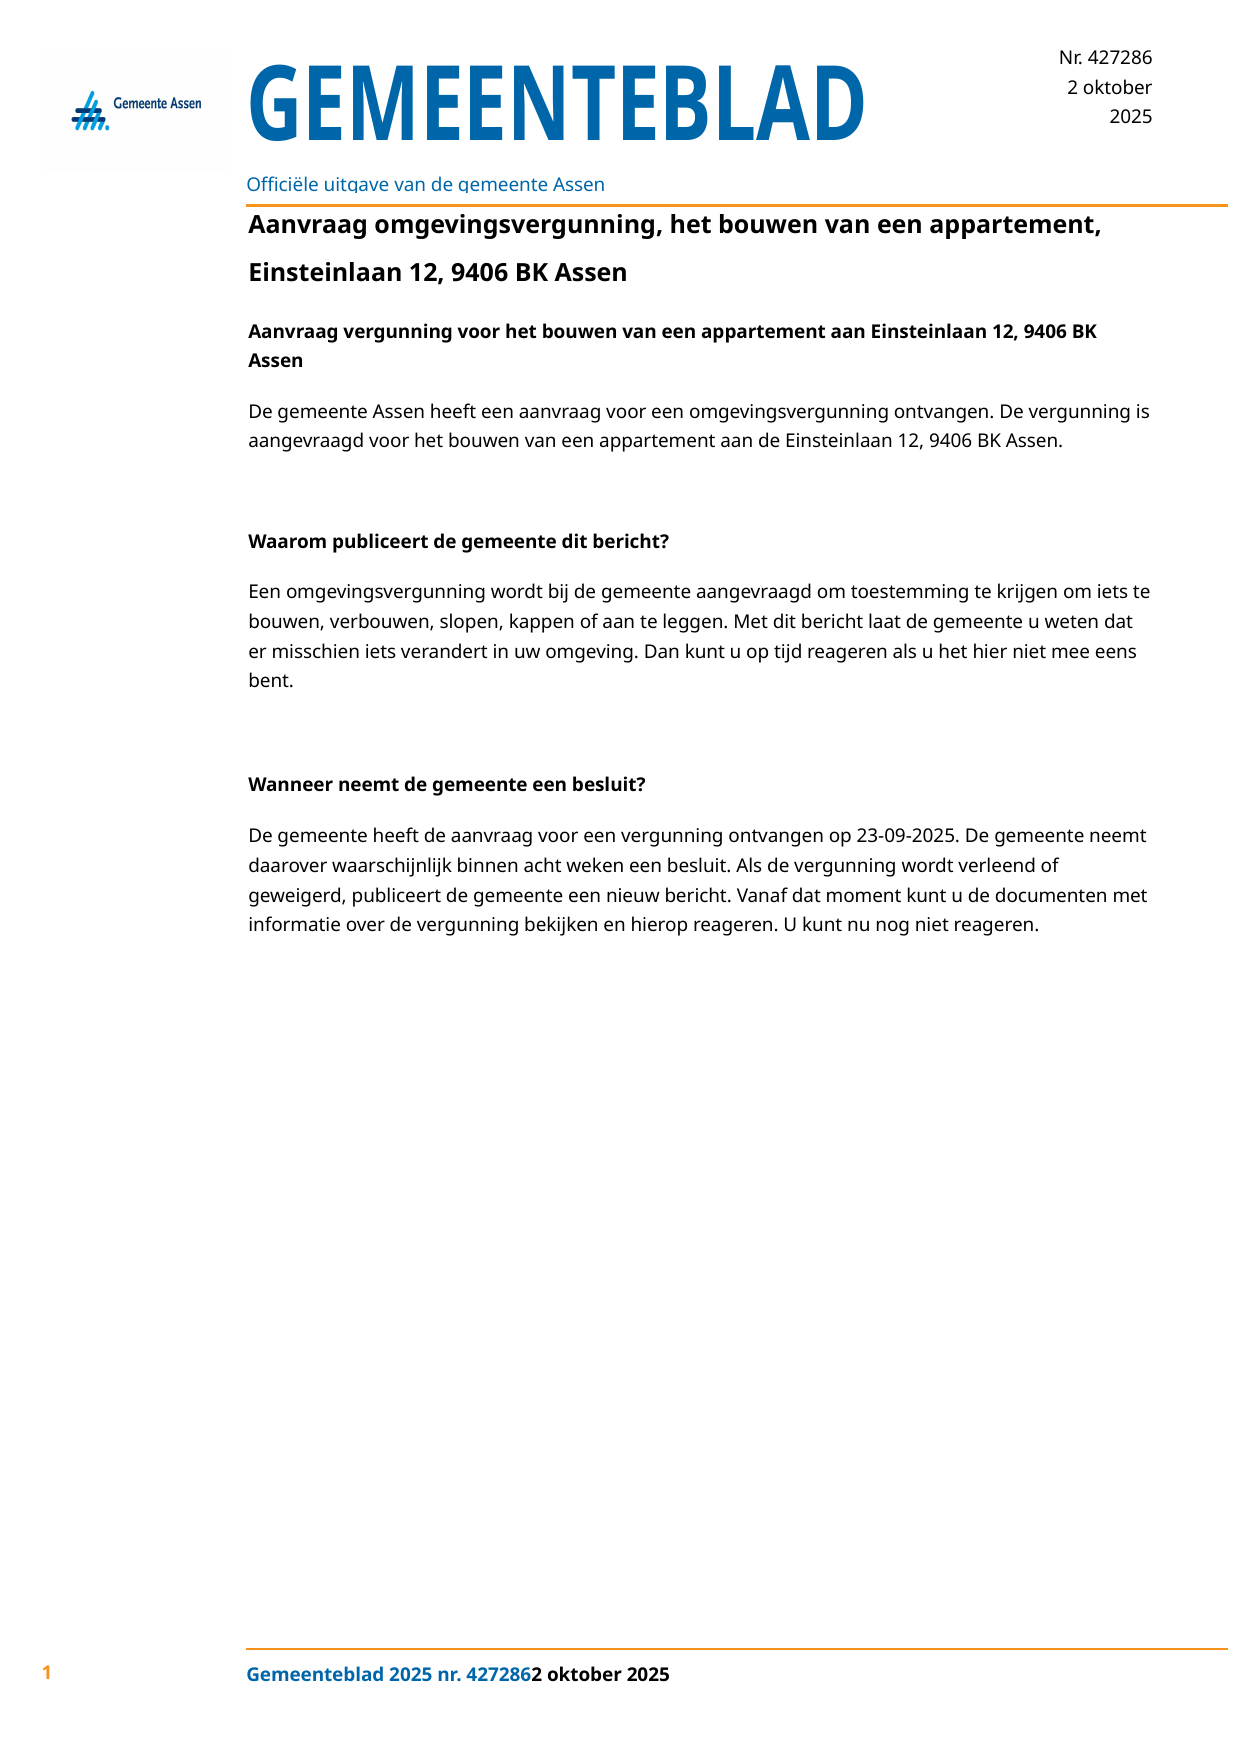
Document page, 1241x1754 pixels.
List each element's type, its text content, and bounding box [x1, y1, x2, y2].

text Waarom publiceert de gemeente dit bericht? [248, 528, 1152, 554]
text ﻿Wanneer neemt de gemeente een besluit? [248, 768, 1152, 797]
text Een omgevingsvergunning wordt bij de gemeente aangevraagd om toestemming te krijgen om iets te bouwen, verbouwen, slopen, kappen of aan te leggen. Met dit bericht laat de gemeente u weten dat er misschien iets verandert in uw omgeving. Dan kunt u op tijd reageren als u het hier niet mee eens bent. [248, 579, 1152, 693]
picture [41, 47, 231, 172]
text De gemeente Assen heeft een aanvraag voor een omgevingsvergunning ontvangen. De vergunning is aangevraagd voor het bouwen van een appartement aan de Einsteinlaan 12, 9406 BK Assen. [248, 398, 1152, 453]
text Aanvraag omgevingsvergunning, het bouwen van een appartement, Einsteinlaan 12, 9406 BK Assen [248, 207, 1152, 288]
text Aanvraag vergunning voor het bouwen van een appartement aan Einsteinlaan 12, 9406 BK Assen [248, 318, 1152, 373]
text De gemeente heeft de aanvraag voor een vergunning ontvangen op 23-09-2025. De gemeente neemt daarover waarschijnlijk binnen acht weken een besluit. Als de vergunning wordt verleend of geweigerd, publiceert de gemeente een nieuw bericht. Vanaf dat moment kunt u de documenten met informatie over de vergunning bekijken en hierop reageren. U kunt nu nog niet reageren. [248, 823, 1152, 937]
